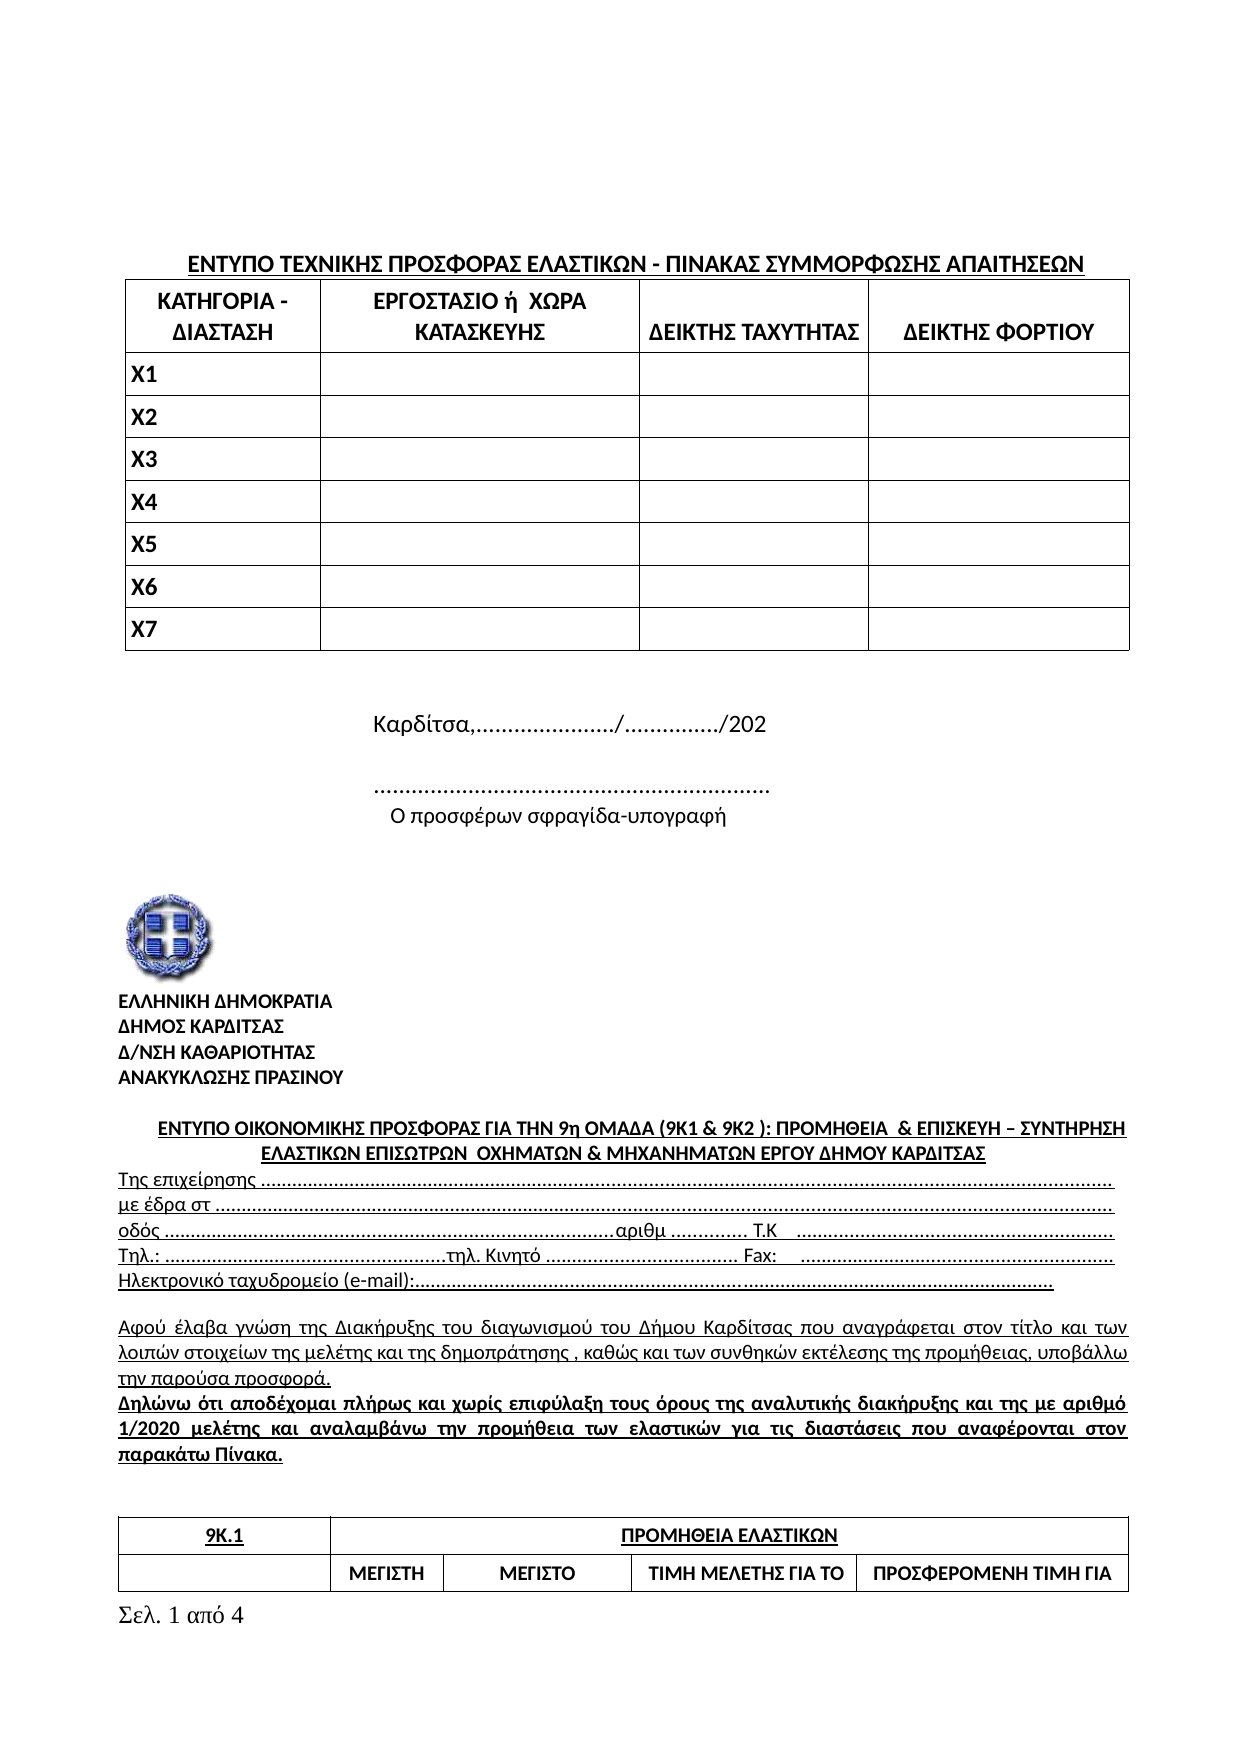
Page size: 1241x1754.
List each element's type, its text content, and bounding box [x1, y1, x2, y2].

table_cell [869, 523, 1129, 565]
text Τηλ.: τηλ. Κινητό Fax: [118, 1242, 1128, 1268]
table_header ΔΕΙΚΤΗΣ ΤΑΧΥΤΗΤΑΣ [640, 280, 868, 352]
text με έδρα στ [118, 1191, 1128, 1217]
table_cell [869, 438, 1129, 480]
table_cell [640, 566, 868, 607]
table_cell Χ4 [126, 481, 320, 522]
text Ηλεκτρονικό ταχυδρομείο (e-mail): ........................................................... [118, 1268, 1128, 1293]
text ΕΛΛΗΝΙΚΗ ΔΗΜΟΚΡΑΤΙΑ [118, 988, 1128, 1013]
table_cell Χ6 [126, 566, 320, 607]
table_header ΕΡΓΟΣΤΑΣΙΟ ή ΧΩΡΑ ΚΑΤΑΣΚΕΥΗΣ [321, 280, 639, 352]
text Καρδίτσα,....................../.............../202 [118, 708, 1128, 738]
table_cell [869, 396, 1129, 437]
table_header ΠΡΟΜΗΘΕΙΑ ΕΛΑΣΤΙΚΩΝ [331, 1518, 1128, 1554]
table_cell [321, 523, 639, 565]
table_cell [640, 608, 868, 650]
table_cell [640, 438, 868, 480]
text παρακάτω Πίνακα. [118, 1439, 1128, 1466]
text ΑΝΑΚΥΚΛΩΣΗΣ ΠΡΑΣΙΝΟΥ [118, 1064, 1128, 1090]
table_header ΔΕΙΚΤΗΣ ΦΟΡΤΙΟΥ [869, 280, 1129, 352]
table_cell [321, 566, 639, 607]
table_cell [869, 566, 1129, 607]
table_header ΚΑΤΗΓΟΡΙΑ - ΔΙΑΣΤΑΣΗ [126, 280, 320, 352]
table_cell [119, 1555, 330, 1591]
table_cell [640, 396, 868, 437]
text Ο προσφέρων σφραγίδα-υπογραφή [118, 799, 1128, 830]
table_cell [321, 353, 639, 395]
table_header 9Κ.1 [119, 1518, 330, 1554]
table_cell ΠΡΟΣΦΕΡΟΜΕΝΗ ΤΙΜΗ ΓΙΑ [857, 1555, 1128, 1591]
table_cell [869, 353, 1129, 395]
text Αφού έλαβα γνώση της Διακήρυξης του διαγωνισμού του Δήμου Καρδίτσας που αναγράφεται στον τίτλο και των [118, 1314, 1128, 1336]
text Της επιχείρησης [118, 1166, 1128, 1191]
text Δηλώνω ότι αποδέχομαι πλήρως και χωρίς επιφύλαξη τους όρους της αναλυτικής διακήρυξης και της με αριθμό [118, 1390, 1128, 1412]
text ΕΝΤΥΠΟ ΤΕΧΝΙΚΗΣ ΠΡΟΣΦΟΡΑΣ ΕΛΑΣΤΙΚΩΝ - ΠΙΝΑΚΑΣ ΣΥΜΜΟΡΦΩΣΗΣ ΑΠΑΙΤΗΣΕΩΝ [118, 249, 1128, 279]
table_cell ΜΕΓΙΣΤΟ [444, 1555, 631, 1591]
table_cell [869, 481, 1129, 522]
text ΔΗΜΟΣ ΚΑΡΔΙΤΣΑΣ [118, 1013, 1128, 1039]
table_cell [321, 608, 639, 650]
table_cell ΤΙΜΗ ΜΕΛΕΤΗΣ ΓΙΑ ΤΟ [632, 1555, 856, 1591]
text την παρούσα προσφορά. [118, 1362, 1128, 1390]
table_cell Χ1 [126, 353, 320, 395]
table_cell [321, 396, 639, 437]
table_cell Χ7 [126, 608, 320, 650]
table_cell ΜΕΓΙΣΤΗ [331, 1555, 443, 1591]
table_cell Χ3 [126, 438, 320, 480]
table_cell Χ5 [126, 523, 320, 565]
table_cell [640, 353, 868, 395]
table_cell [640, 481, 868, 522]
table_cell [321, 481, 639, 522]
text 1/2020 μελέτης και αναλαμβάνω την προμήθεια των ελαστικών για τις διαστάσεις που αναφέρονται στον [118, 1413, 1128, 1437]
text ΕΝΤΥΠΟ ΟΙΚΟΝΟΜΙΚΗΣ ΠΡΟΣΦΟΡΑΣ ΓΙΑ ΤΗΝ 9η ΟΜΑΔΑ (9Κ1 & 9Κ2 ): ΠΡΟΜΗΘΕΙΑ & ΕΠΙΣΚΕΥΗ – ΣΥΝΤΗΡΗΣΗ ΕΛΑΣΤΙΚΩΝ ΕΠΙΣΩΤΡΩΝ ΟΧΗΜΑΤΩΝ & ΜΗΧΑΝΗΜΑΤΩΝ ΕΡΓΟΥ ΔΗΜΟΥ ΚΑΡΔΙΤΣΑΣ [118, 1115, 1128, 1166]
table_cell [869, 608, 1129, 650]
table_cell [640, 523, 868, 565]
table_cell [321, 438, 639, 480]
text λοιπών στοιχείων της μελέτης και της δημοπράτησης , καθώς και των συνθηκών εκτέλεσης της προμήθειας, υποβάλλω [118, 1337, 1128, 1361]
text οδός αριθμ Τ.Κ [118, 1217, 1128, 1242]
table_cell Χ2 [126, 396, 320, 437]
text Δ/ΝΣΗ ΚΑΘΑΡΙΟΤΗΤΑΣ [118, 1039, 1128, 1064]
text ............................................................... [118, 769, 1128, 799]
